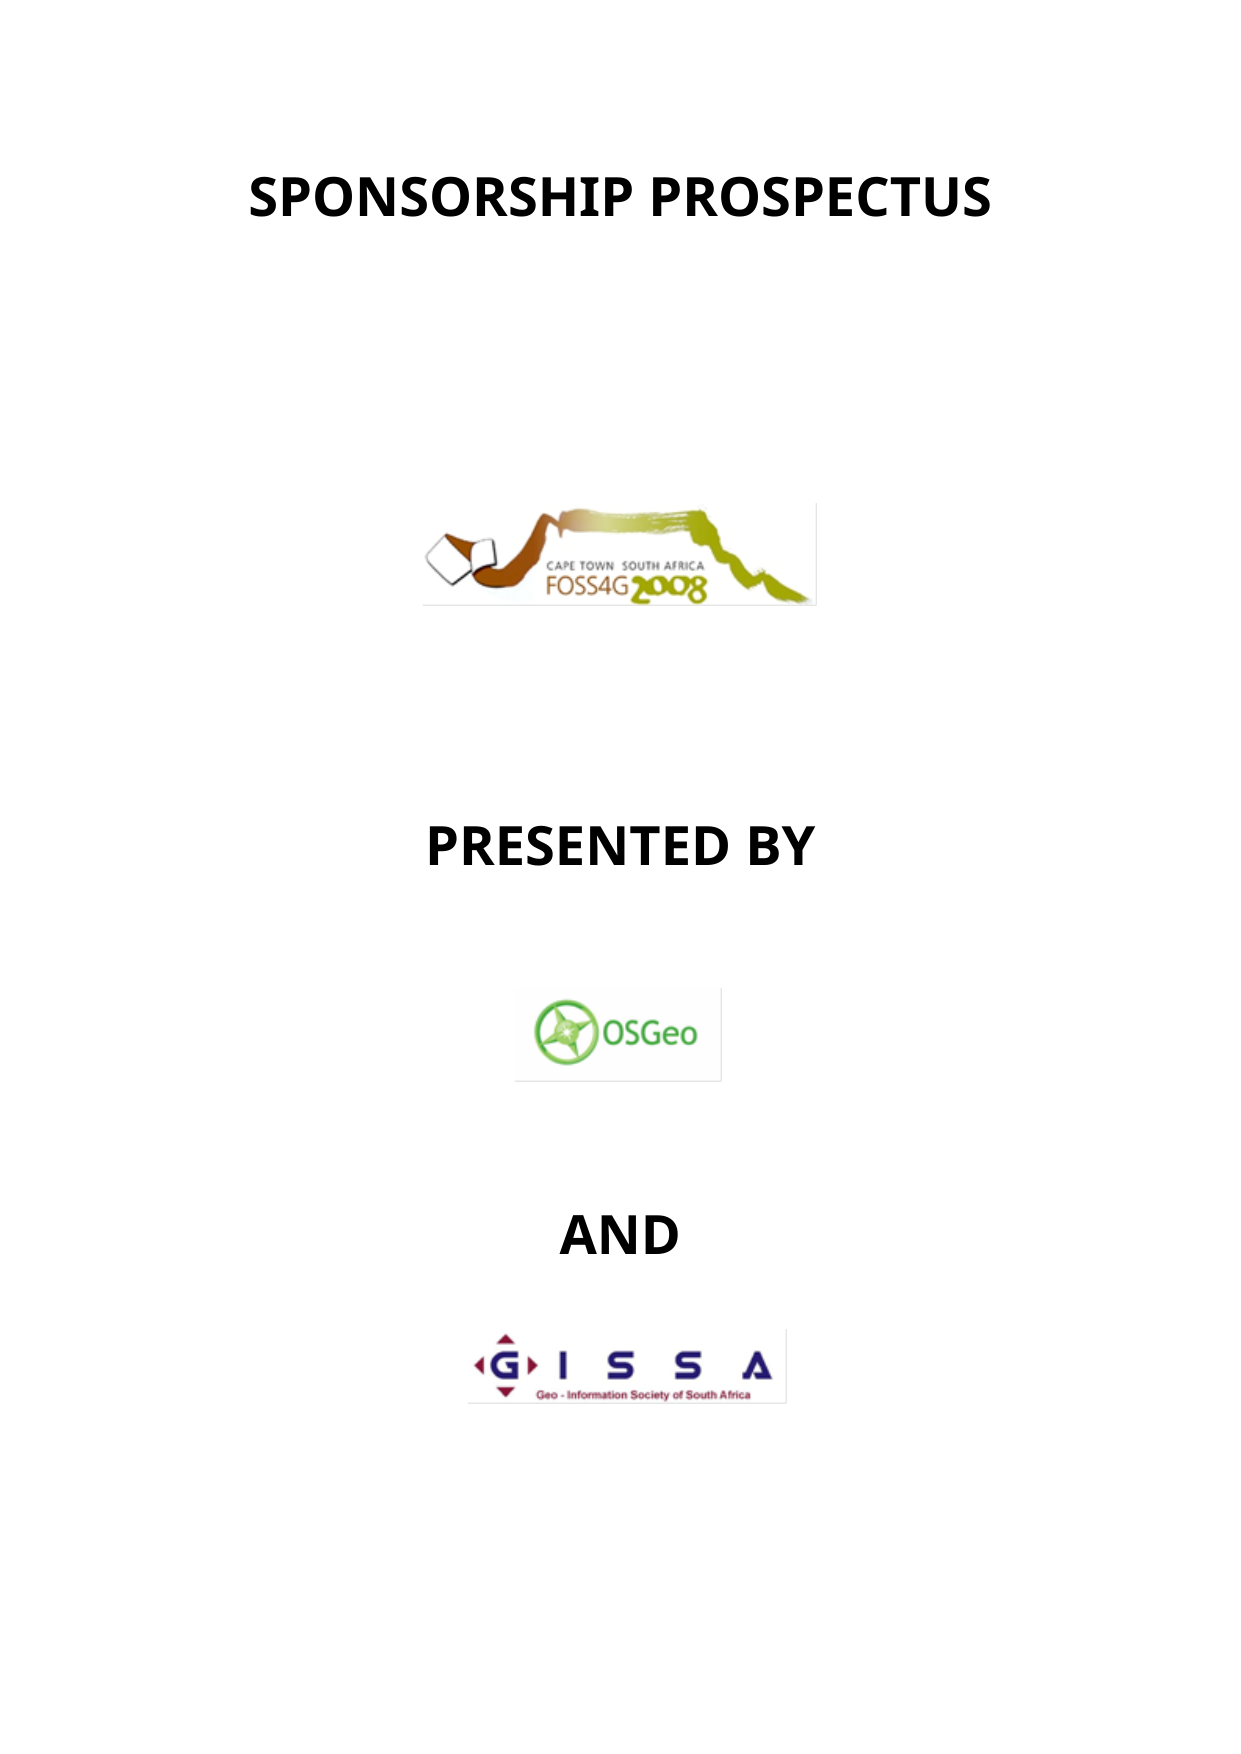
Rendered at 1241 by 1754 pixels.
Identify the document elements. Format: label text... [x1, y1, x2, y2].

picture [514, 988, 723, 1083]
text SPONSORSHIP PROSPECTUS [118, 158, 1122, 232]
picture [422, 503, 818, 607]
text PRESENTED BY [118, 807, 1122, 881]
text AND [118, 1197, 1122, 1270]
picture [467, 1329, 788, 1405]
